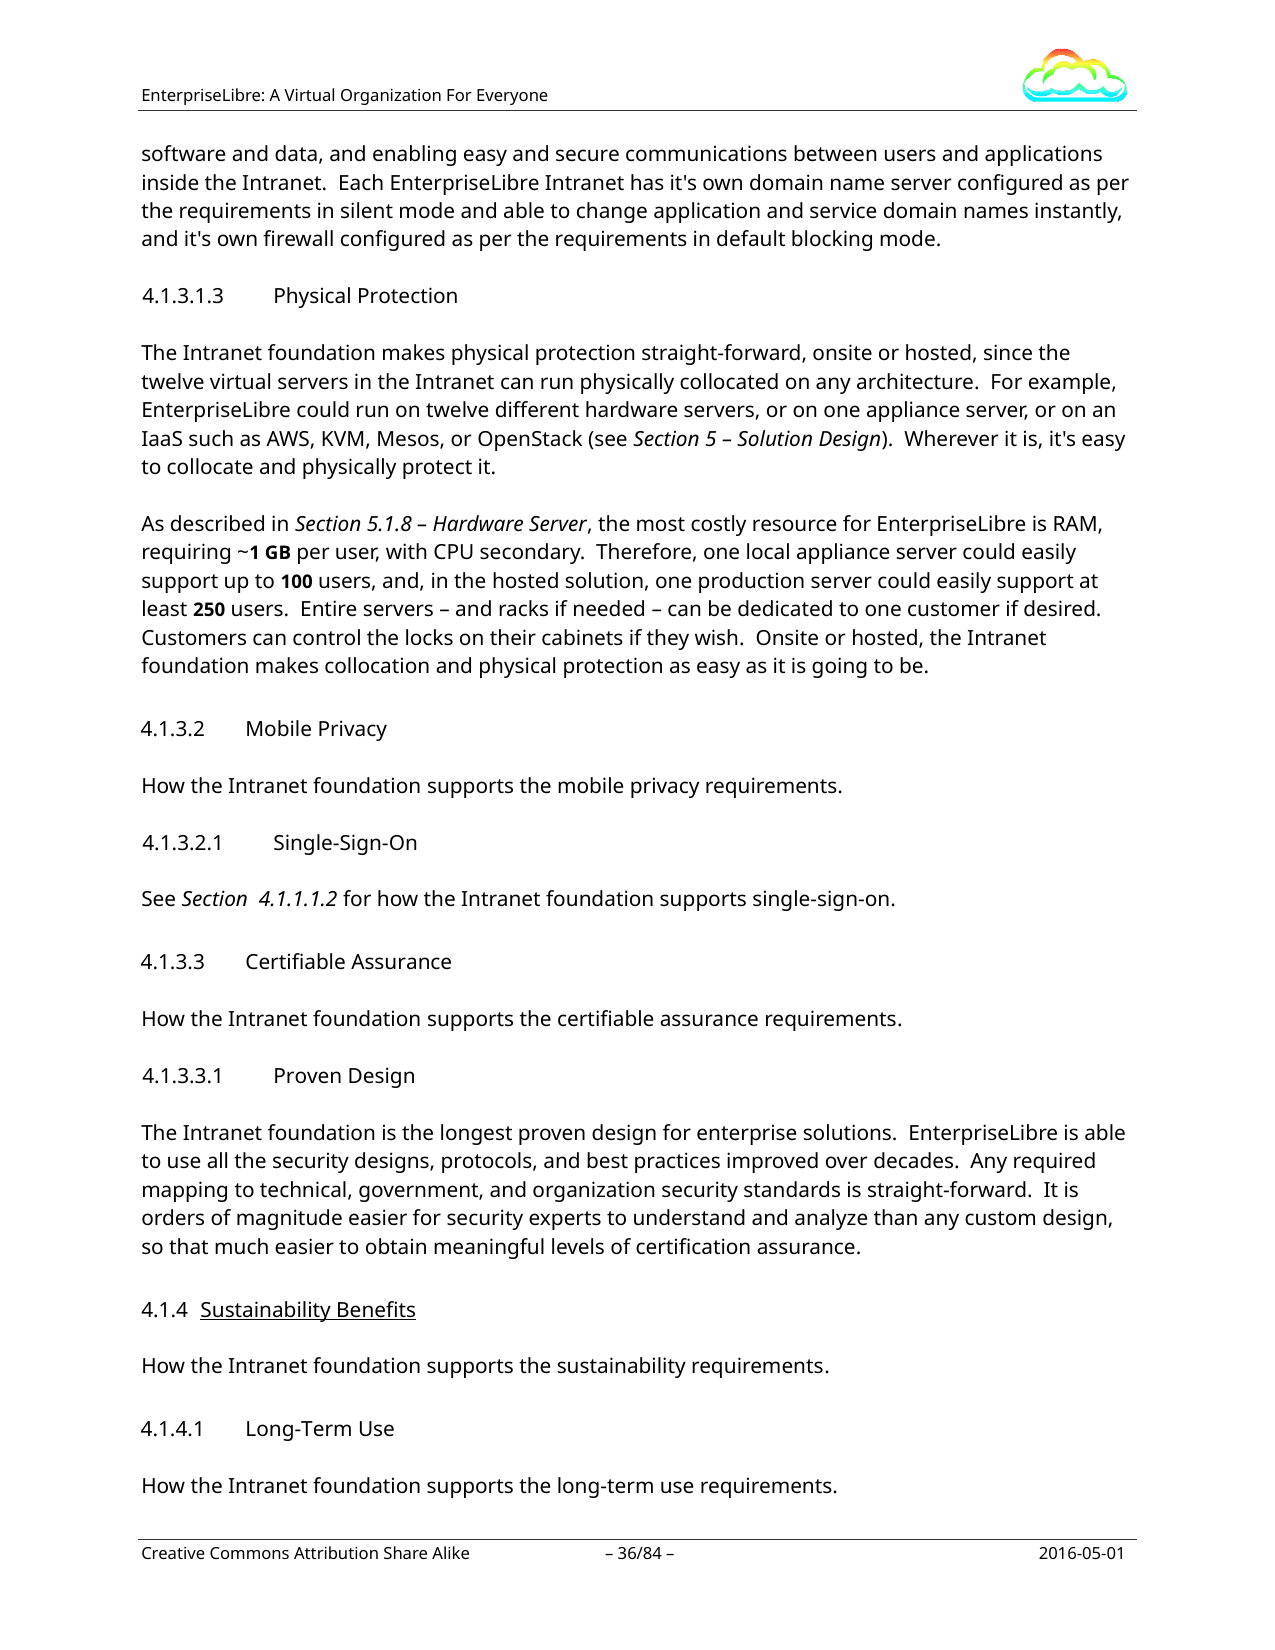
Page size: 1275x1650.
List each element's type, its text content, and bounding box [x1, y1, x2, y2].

text The Intranet foundation is the longest proven design for enterprise solutions. EnterpriseLibre is able to use all the security designs, protocols, and best practices improved over decades. Any required mapping to technical, government, and organization security standards is straight-forward. It is orders of magnitude easier for security experts to understand and analyze than any custom design, so that much easier to obtain meaningful levels of certification assurance. [141, 1118, 1134, 1260]
text How the Intranet foundation supports the sustainability requirements. [141, 1352, 1134, 1380]
text How the Intranet foundation supports the long-term use requirements. [141, 1471, 1134, 1500]
text How the Intranet foundation supports the mobile privacy requirements. [141, 771, 1134, 799]
subtitle Proven Design [137, 1061, 1134, 1089]
subtitle Physical Protection [137, 281, 1134, 310]
text The Intranet foundation makes physical protection straight-forward, onsite or hosted, since the twelve virtual servers in the Intranet can run physically collocated on any architecture. For example, EnterpriseLibre could run on twelve different hardware servers, or on one appliance server, or on an IaaS such as AWS, KVM, Mesos, or OpenStack (see Section 5 – Solution Design). Wherever it is, it's easy to collocate and physically protect it. [141, 338, 1134, 481]
text How the Intranet foundation supports the certifiable assurance requirements. [141, 1004, 1134, 1033]
subtitle Certifiable Assurance [135, 947, 1134, 976]
text See Section 4.1.1.1.2 for how the Intranet foundation supports single-sign-on. [141, 884, 1134, 913]
subtitle Single-Sign-On [137, 828, 1134, 856]
subtitle Mobile Privacy [135, 714, 1134, 742]
picture [1022, 47, 1128, 102]
subtitle Long-Term Use [135, 1414, 1134, 1443]
text software and data, and enabling easy and secure communications between users and applications inside the Intranet. Each EnterpriseLibre Intranet has it's own domain name server configured as per the requirements in silent mode and able to change application and service domain names instantly, and it's own firewall configured as per the requirements in default blocking mode. [141, 139, 1134, 253]
text As described in Section 5.1.8 – Hardware Server, the most costly resource for EnterpriseLibre is RAM, requiring ~1 GB per user, with CPU secondary. Therefore, one local appliance server could easily support up to 100 users, and, in the hosted solution, one production server could easily support at least 250 users. Entire servers – and racks if needed – can be dedicated to one customer if desired. Customers can control the locks on their cabinets if they wish. Onsite or hosted, the Intranet foundation makes collocation and physical protection as easy as it is going to be. [141, 509, 1134, 679]
subtitle Sustainability Benefits [141, 1295, 1134, 1323]
